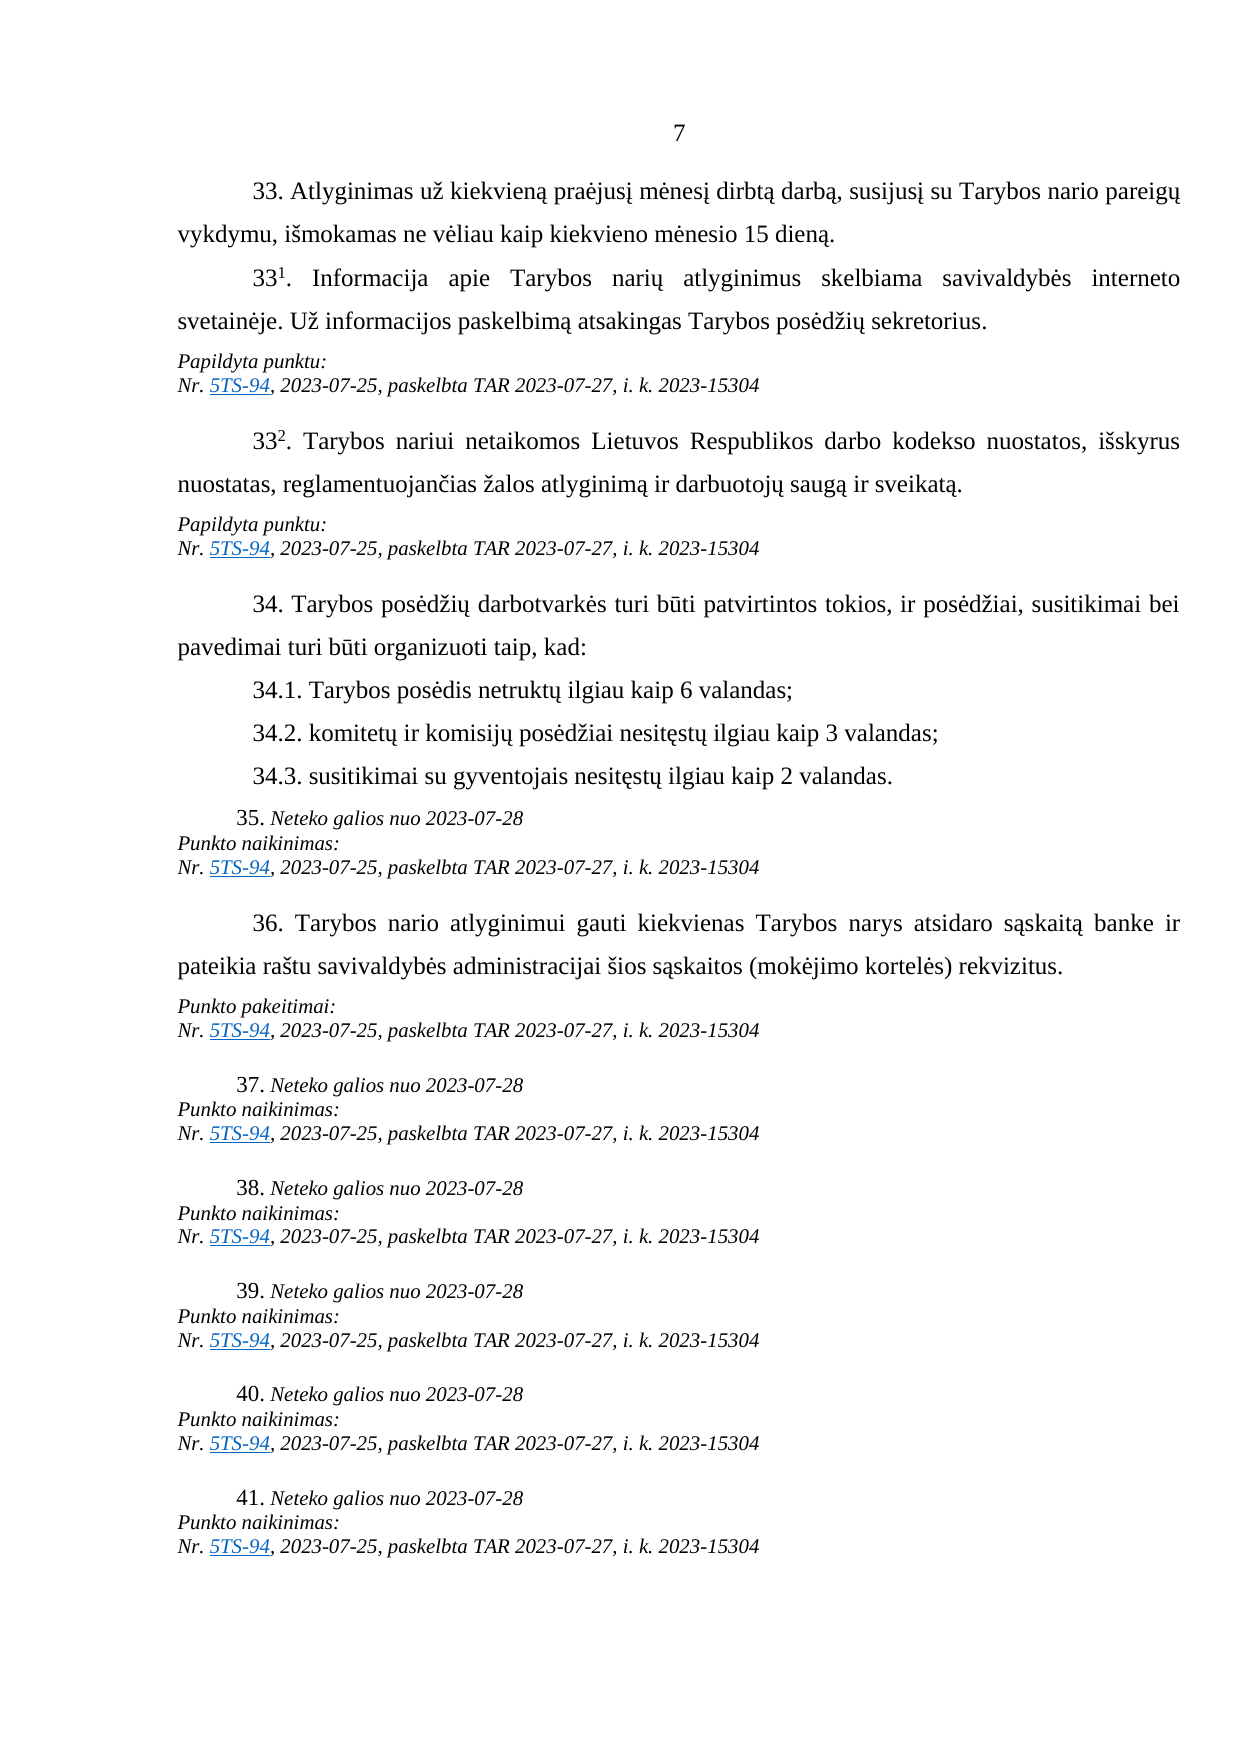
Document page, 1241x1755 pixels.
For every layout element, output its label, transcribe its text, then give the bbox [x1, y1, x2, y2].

text Nr. 5TS-94, 2023-07-25, paskelbta TAR 2023-07-27, i. k. 2023-15304 [177, 1534, 1181, 1558]
text 38. Neteko galios nuo 2023-07-28 [177, 1174, 1181, 1200]
text 36. Tarybos nario atlyginimui gauti kiekvienas Tarybos narys atsidaro sąskaitą banke ir pateikia raštu savivaldybės administracijai šios sąskaitos (mokėjimo kortelės) rekvizitus. [177, 908, 1181, 979]
text Nr. 5TS-94, 2023-07-25, paskelbta TAR 2023-07-27, i. k. 2023-15304 [177, 1121, 1181, 1145]
text Punkto naikinimas: [177, 1097, 1181, 1121]
text Papildyta punktu: [177, 349, 1181, 373]
text 34. Tarybos posėdžių darbotvarkės turi būti patvirtintos tokios, ir posėdžiai, susitikimai bei pavedimai turi būti organizuoti taip, kad: [177, 589, 1181, 661]
text Nr. 5TS-94, 2023-07-25, paskelbta TAR 2023-07-27, i. k. 2023-15304 [177, 1224, 1181, 1248]
text Papildyta punktu: [177, 512, 1181, 536]
text Punkto naikinimas: [177, 1407, 1181, 1431]
text Punkto pakeitimai: [177, 994, 1181, 1018]
text Punkto naikinimas: [177, 1304, 1181, 1328]
text 39. Neteko galios nuo 2023-07-28 [177, 1277, 1181, 1304]
text 34.3. susitikimai su gyventojais nesitęstų ilgiau kaip 2 valandas. [177, 761, 1181, 790]
text 35. Neteko galios nuo 2023-07-28 [177, 804, 1181, 831]
text 40. Neteko galios nuo 2023-07-28 [177, 1381, 1181, 1407]
text Nr. 5TS-94, 2023-07-25, paskelbta TAR 2023-07-27, i. k. 2023-15304 [177, 855, 1181, 879]
text 34.2. komitetų ir komisijų posėdžiai nesitęstų ilgiau kaip 3 valandas; [177, 718, 1181, 747]
text 33. Atlyginimas už kiekvieną praėjusį mėnesį dirbtą darbą, susijusį su Tarybos nario pareigų vykdymu, išmokamas ne vėliau kaip kiekvieno mėnesio 15 dieną. [177, 176, 1181, 248]
text Nr. 5TS-94, 2023-07-25, paskelbta TAR 2023-07-27, i. k. 2023-15304 [177, 536, 1181, 560]
text 331. Informacija apie Tarybos narių atlyginimus skelbiama savivaldybės interneto svetainėje. Už informacijos paskelbimą atsakingas Tarybos posėdžių sekretorius. [177, 263, 1181, 334]
text 37. Neteko galios nuo 2023-07-28 [177, 1071, 1181, 1097]
text Nr. 5TS-94, 2023-07-25, paskelbta TAR 2023-07-27, i. k. 2023-15304 [177, 1018, 1181, 1042]
text Nr. 5TS-94, 2023-07-25, paskelbta TAR 2023-07-27, i. k. 2023-15304 [177, 373, 1181, 397]
text 41. Neteko galios nuo 2023-07-28 [177, 1484, 1181, 1510]
text Punkto naikinimas: [177, 1200, 1181, 1224]
text 34.1. Tarybos posėdis netruktų ilgiau kaip 6 valandas; [177, 675, 1181, 704]
text Punkto naikinimas: [177, 831, 1181, 855]
text Nr. 5TS-94, 2023-07-25, paskelbta TAR 2023-07-27, i. k. 2023-15304 [177, 1431, 1181, 1455]
text Punkto naikinimas: [177, 1510, 1181, 1534]
text Nr. 5TS-94, 2023-07-25, paskelbta TAR 2023-07-27, i. k. 2023-15304 [177, 1328, 1181, 1352]
text 332. Tarybos nariui netaikomos Lietuvos Respublikos darbo kodekso nuostatos, išskyrus nuostatas, reglamentuojančias žalos atlyginimą ir darbuotojų saugą ir sveikatą. [177, 426, 1181, 498]
